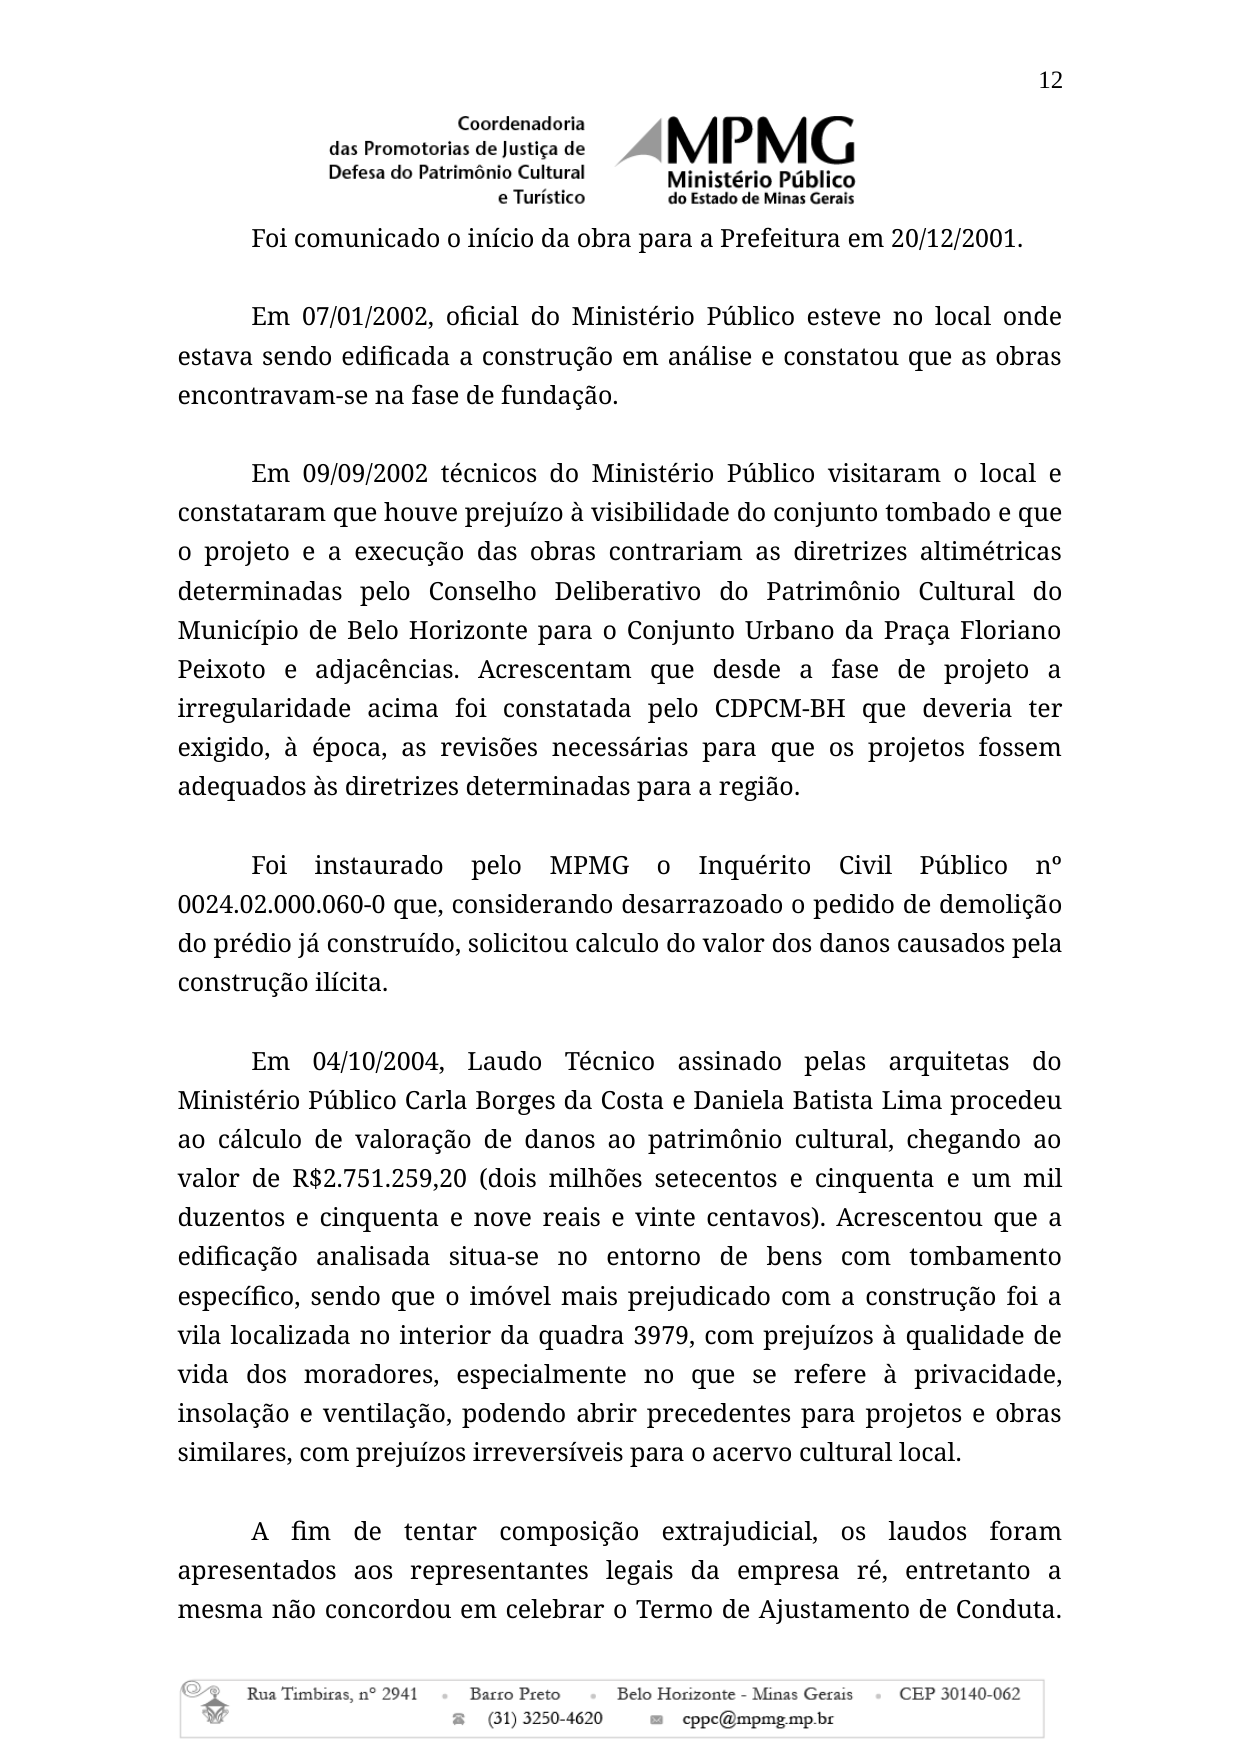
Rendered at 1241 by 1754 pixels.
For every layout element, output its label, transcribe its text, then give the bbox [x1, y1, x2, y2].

text Foi comunicado o início da obra para a Prefeitura em 20/12/2001. [177, 221, 1063, 255]
text A fim de tentar composição extrajudicial, os laudos foram apresentados aos representantes legais da empresa ré, entretanto a mesma não concordou em celebrar o Termo de Ajustamento de Conduta. [177, 1513, 1063, 1626]
text Em 04/10/2004, Laudo Técnico assinado pelas arquitetas do Ministério Público Carla Borges da Costa e Daniela Batista Lima procedeu ao cálculo de valoração de danos ao patrimônio cultural, chegando ao valor de R$2.751.259,20 (dois milhões setecentos e cinquenta e um mil duzentos e cinquenta e nove reais e vinte centavos). Acrescentou que a edificação analisada situa-se no entorno de bens com tombamento específico, sendo que o imóvel mais prejudicado com a construção foi a vila localizada no interior da quadra 3979, com prejuízos à qualidade de vida dos moradores, especialmente no que se refere à privacidade, insolação e ventilação, podendo abrir precedentes para projetos e obras similares, com prejuízos irreversíveis para o acervo cultural local. [177, 1043, 1063, 1469]
picture [168, 1671, 1049, 1739]
text Em 09/09/2002 técnicos do Ministério Público visitaram o local e constataram que houve prejuízo à visibilidade do conjunto tombado e que o projeto e a execução das obras contrariam as diretrizes altimétricas determinadas pelo Conselho Deliberativo do Patrimônio Cultural do Município de Belo Horizonte para o Conjunto Urbano da Praça Floriano Peixoto e adjacências. Acrescentam que desde a fase de projeto a irregularidade acima foi constatada pelo CDPCM-BH que deveria ter exigido, à época, as revisões necessárias para que os projetos fossem adequados às diretrizes determinadas para a região. [177, 456, 1063, 803]
text Foi instaurado pelo MPMG o Inquérito Civil Público nº 0024.02.000.060-0 que, considerando desarrazoado o pedido de demolição do prédio já construído, solicitou calculo do valor dos danos causados pela construção ilícita. [177, 847, 1063, 999]
text Em 07/01/2002, oficial do Ministério Público esteve no local onde estava sendo edificada a construção em análise e constatou que as obras encontravam-se na fase de fundação. [177, 299, 1063, 411]
picture [211, 88, 1039, 221]
